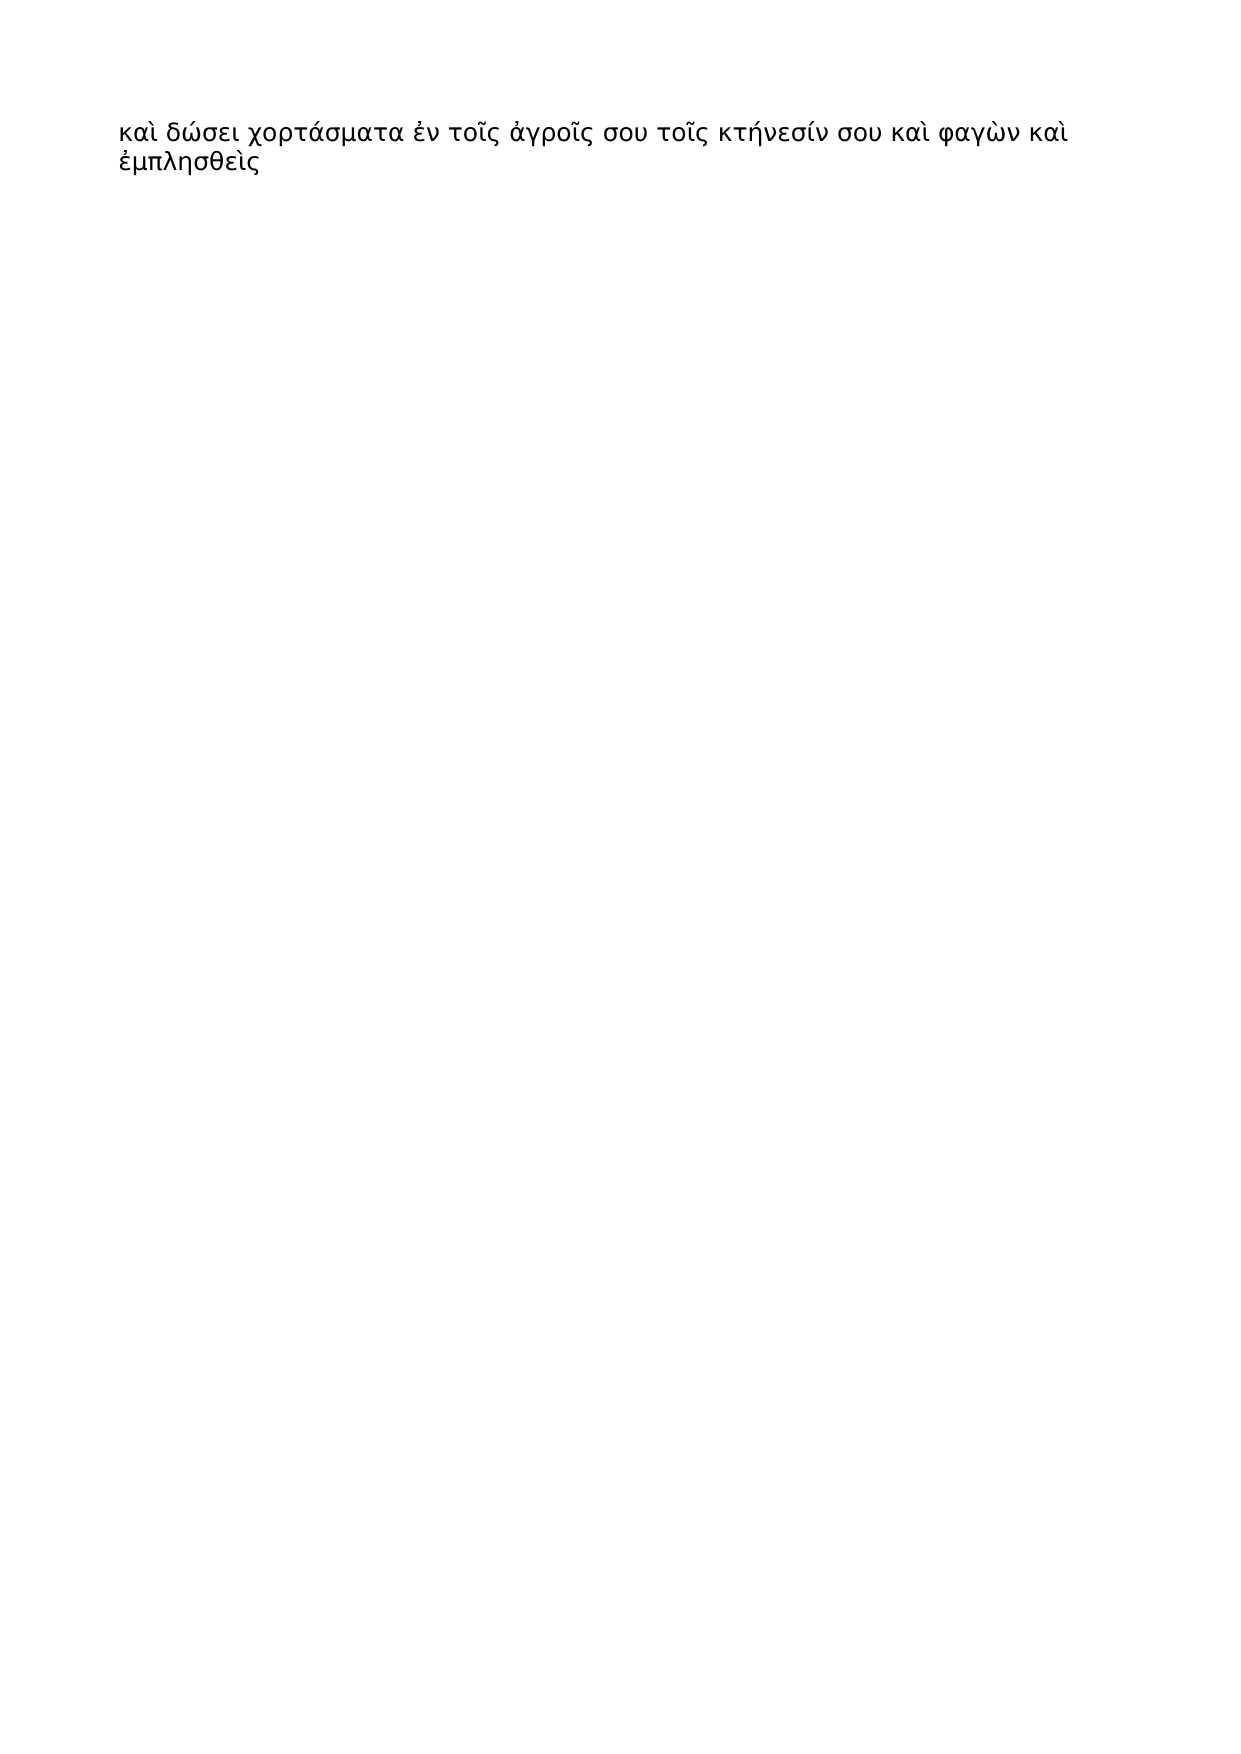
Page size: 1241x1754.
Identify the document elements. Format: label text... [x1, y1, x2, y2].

text καὶ δώσει χορτάσματα ἐν τοῖς ἀγροῖς σου τοῖς κτήνεσίν σου καὶ φαγὼν καὶ ἐμπλησθεὶς [118, 118, 1122, 176]
